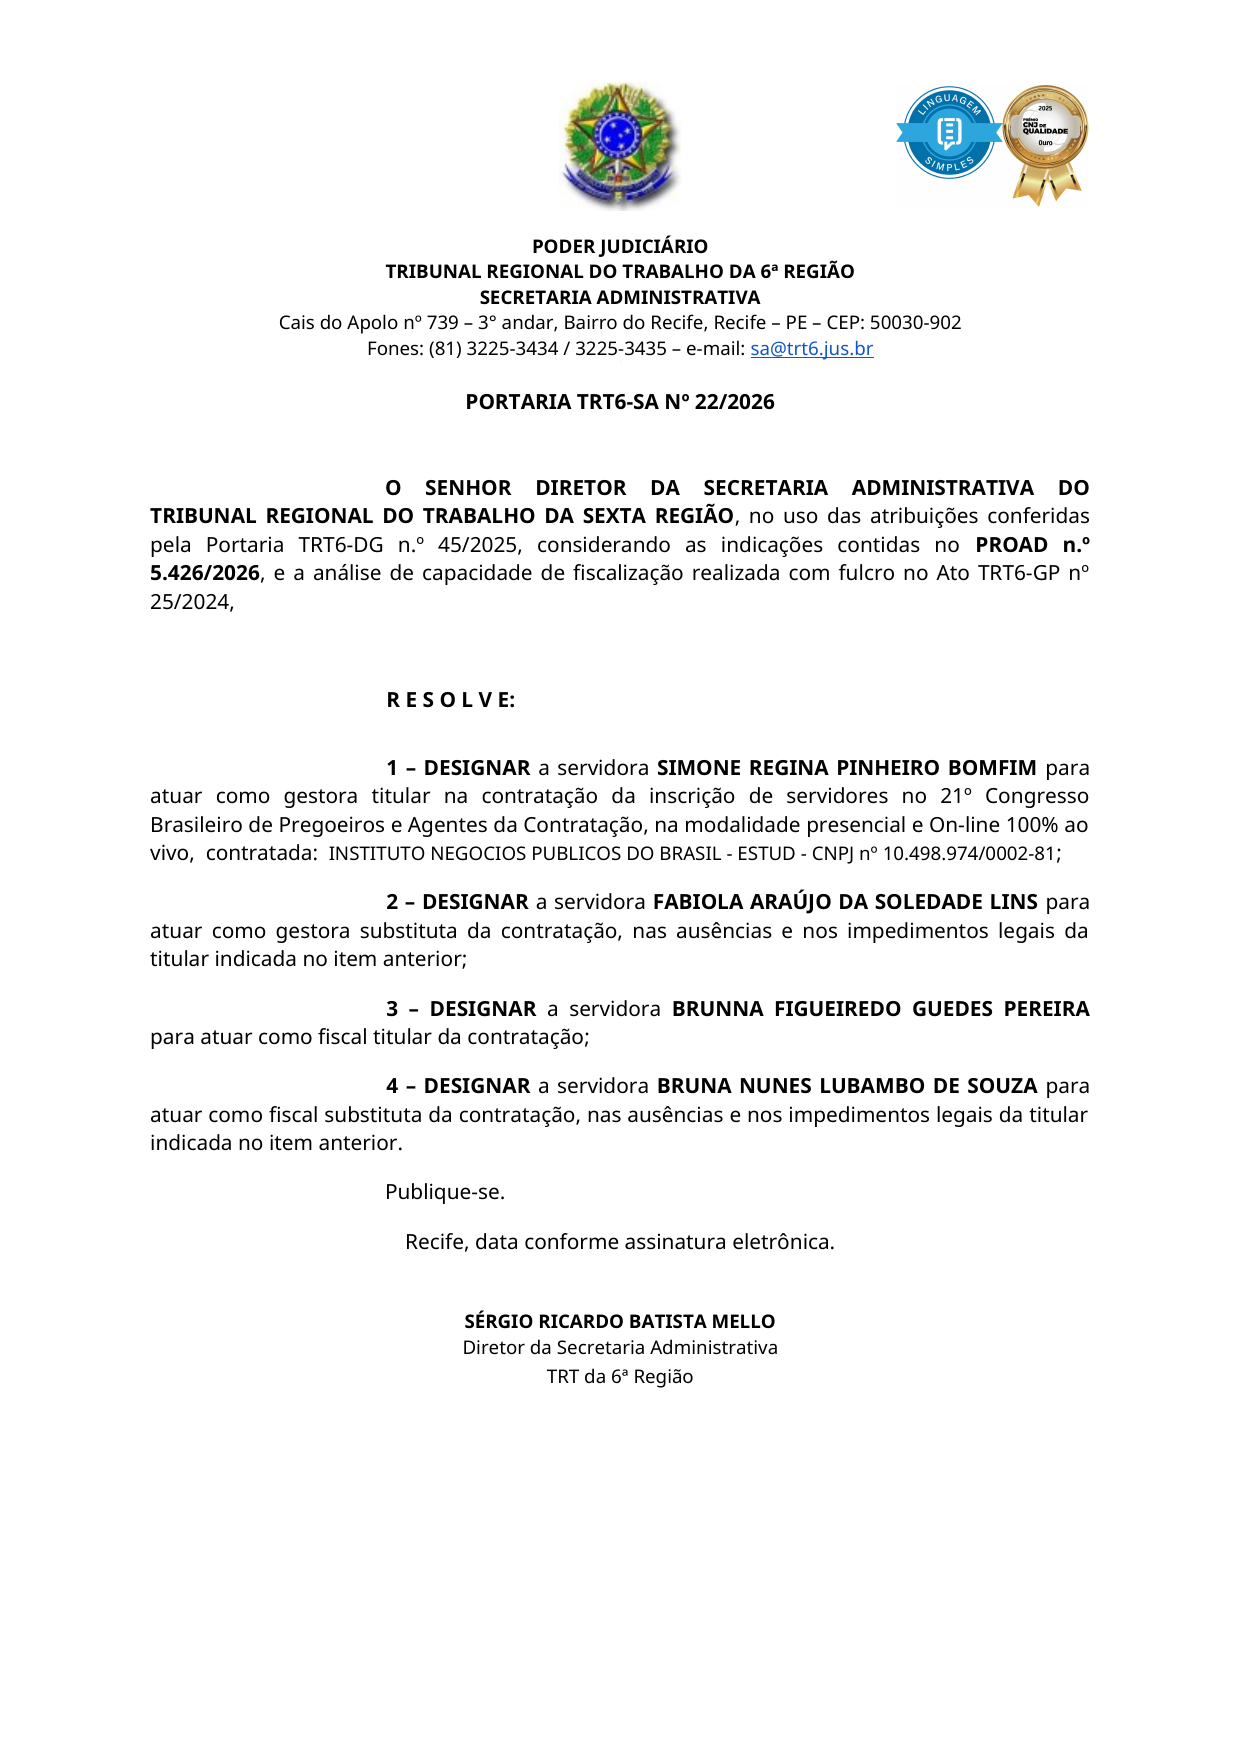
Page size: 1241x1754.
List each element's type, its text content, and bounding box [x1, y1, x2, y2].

text 2 – DESIGNAR a servidora FABIOLA ARAÚJO DA SOLEDADE LINS para atuar como gestora substituta da contratação, nas ausências e nos impedimentos legais da titular indicada no item anterior; [150, 887, 1090, 973]
text 3 – DESIGNAR a servidora BRUNNA FIGUEIREDO GUEDES PEREIRA para atuar como fiscal titular da contratação; [150, 994, 1090, 1051]
text SÉRGIO RICARDO BATISTA MELLO [150, 1309, 1090, 1334]
text R E S O L V E: [386, 685, 1090, 714]
picture [559, 82, 682, 211]
text PORTARIA TRT6-SA Nº 22/2026 [150, 387, 1090, 415]
text O SENHOR DIRETOR DA SECRETARIA ADMINISTRATIVA DO TRIBUNAL REGIONAL DO TRABALHO DA SEXTA REGIÃO, no uso das atribuições conferidas pela Portaria TRT6-DG n.º 45/2025, considerando as indicações contidas no PROAD n.º 5.426/2026, e a análise de capacidade de fiscalização realizada com fulcro no Ato TRT6-GP nº 25/2024, [150, 473, 1090, 615]
text 4 – DESIGNAR a servidora BRUNA NUNES LUBAMBO DE SOUZA para atuar como fiscal substituta da contratação, nas ausências e nos impedimentos legais da titular indicada no item anterior. [150, 1071, 1090, 1157]
text Publique-se. [150, 1177, 1090, 1206]
text Diretor da Secretaria Administrativa [150, 1334, 1090, 1360]
picture [896, 84, 1090, 209]
text 1 – DESIGNAR a servidora SIMONE REGINA PINHEIRO BOMFIM para atuar como gestora titular na contratação da inscrição de servidores no 21º Congresso Brasileiro de Pregoeiros e Agentes da Contratação, na modalidade presencial e On-line 100% ao vivo, contratada: INSTITUTO NEGOCIOS PUBLICOS DO BRASIL - ESTUD - CNPJ nº 10.498.974/0002-81; [150, 753, 1090, 867]
text Recife, data conforme assinatura eletrônica. [150, 1227, 1090, 1255]
text TRT da 6ª Região [150, 1363, 1090, 1389]
